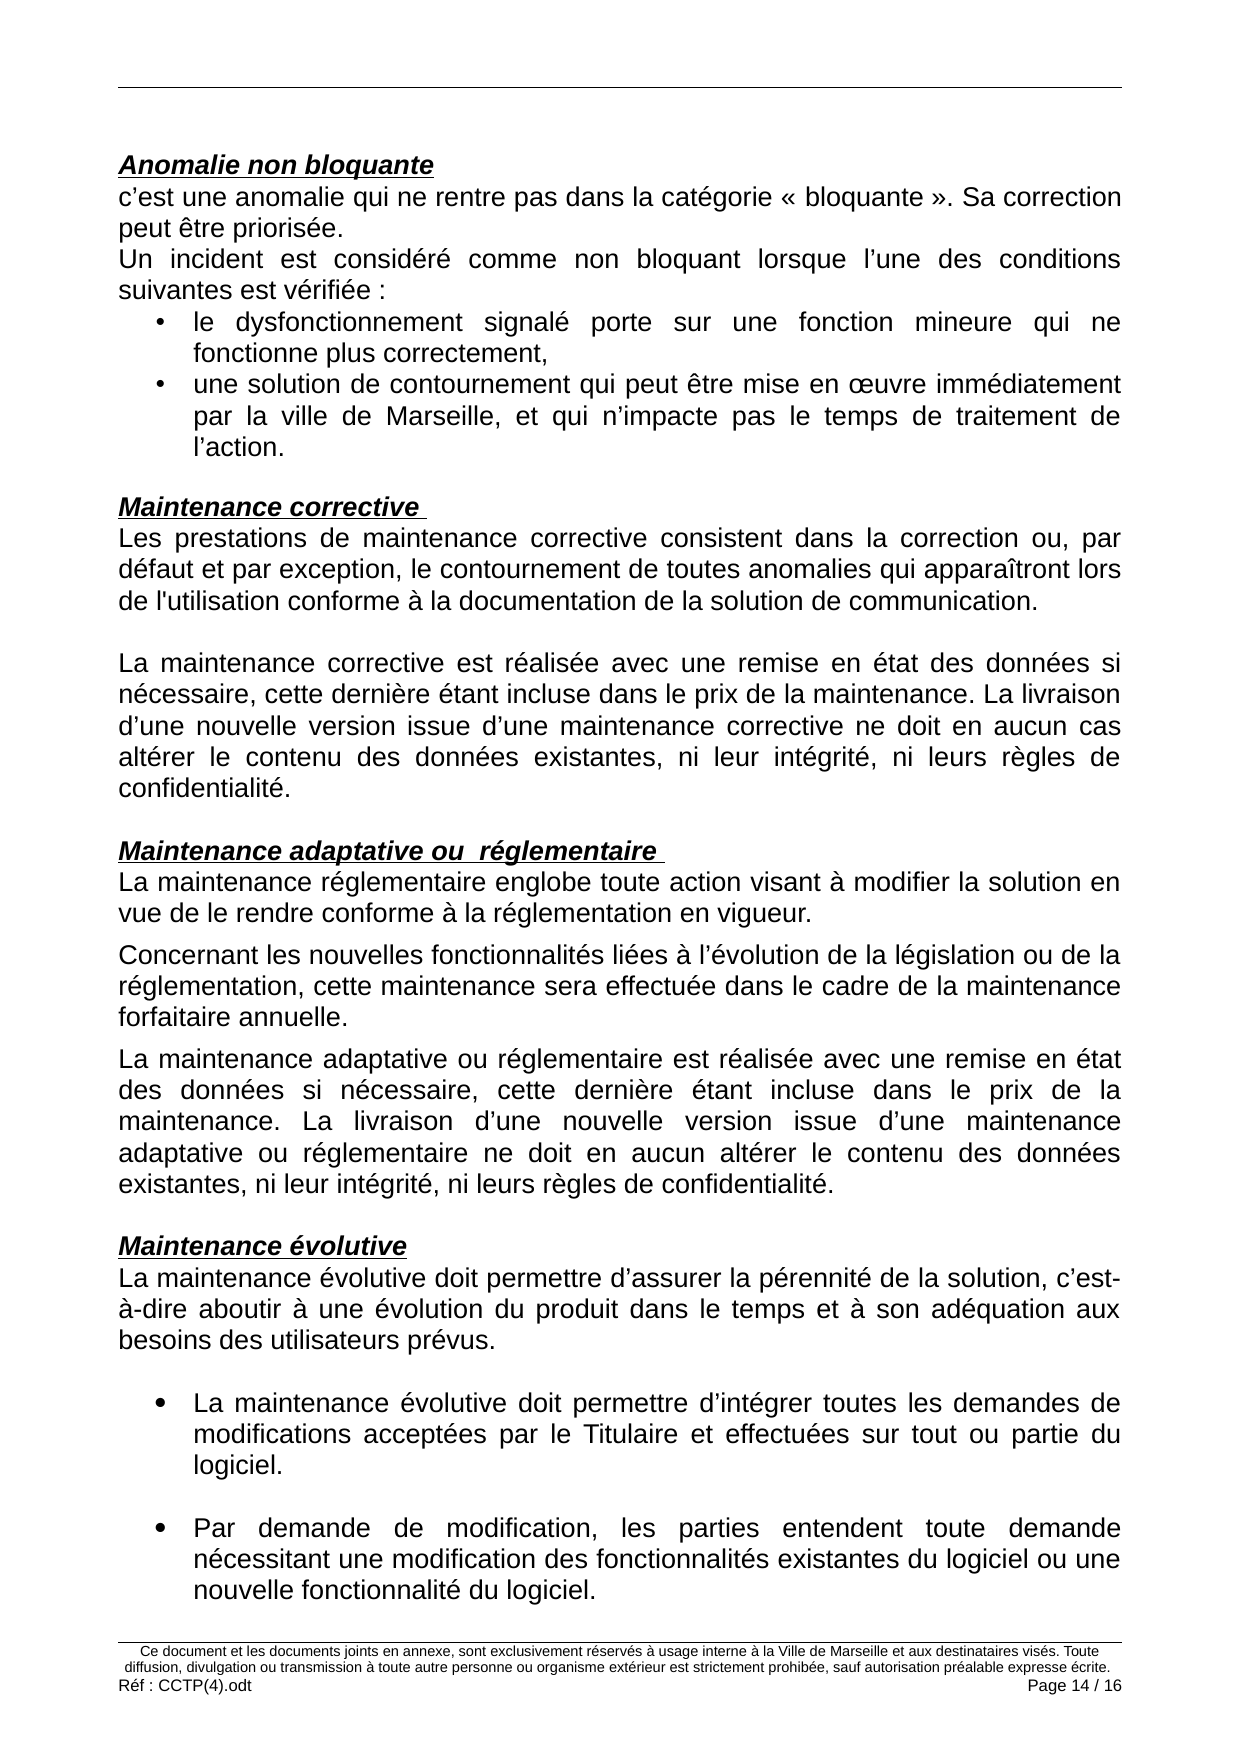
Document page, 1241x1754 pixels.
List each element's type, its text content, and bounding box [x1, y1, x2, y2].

list une solution de contournement qui peut être mise en œuvre immédiatement par la ville de Marseille, et qui n’impacte pas le temps de traitement de l’action. [156, 368, 1122, 462]
list c’est une anomalie qui ne rentre pas dans la catégorie « bloquante ». Sa correction peut être priorisée. [118, 181, 1122, 243]
list Par demande de modification, les parties entendent toute demande nécessitant une modification des fonctionnalités existantes du logiciel ou une nouvelle fonctionnalité du logiciel. [156, 1512, 1122, 1606]
text La maintenance réglementaire englobe toute action visant à modifier la solution en vue de le rendre conforme à la réglementation en vigueur. [118, 866, 1122, 928]
text Les prestations de maintenance corrective consistent dans la correction ou, par défaut et par exception, le contournement de toutes anomalies qui apparaîtront lors de l'utilisation conforme à la documentation de la solution de communication. [118, 522, 1122, 616]
text La maintenance corrective est réalisée avec une remise en état des données si nécessaire, cette dernière étant incluse dans le prix de la maintenance. La livraison d’une nouvelle version issue d’une maintenance corrective ne doit en aucun cas altérer le contenu des données existantes, ni leur intégrité, ni leurs règles de confidentialité. [118, 647, 1122, 803]
text Anomalie non bloquante [118, 149, 1122, 181]
list Un incident est considéré comme non bloquant lorsque l’une des conditions suivantes est vérifiée : [118, 243, 1122, 306]
text La maintenance adaptative ou réglementaire est réalisée avec une remise en état des données si nécessaire, cette dernière étant incluse dans le prix de la maintenance. La livraison d’une nouvelle version issue d’une maintenance adaptative ou réglementaire ne doit en aucun altérer le contenu des données existantes, ni leur intégrité, ni leurs règles de confidentialité. [118, 1043, 1122, 1199]
text Concernant les nouvelles fonctionnalités liées à l’évolution de la législation ou de la réglementation, cette maintenance sera effectuée dans le cadre de la maintenance forfaitaire annuelle. [118, 939, 1122, 1032]
text Maintenance évolutive [118, 1230, 1122, 1262]
text La maintenance évolutive doit permettre d’assurer la pérennité de la solution, c’est-à-dire aboutir à une évolution du produit dans le temps et à son adéquation aux besoins des utilisateurs prévus. [118, 1262, 1122, 1355]
text Maintenance adaptative ou réglementaire [118, 834, 1122, 866]
list le dysfonctionnement signalé porte sur une fonction mineure qui ne fonctionne plus correctement, [156, 306, 1122, 368]
list La maintenance évolutive doit permettre d’intégrer toutes les demandes de modifications acceptées par le Titulaire et effectuées sur tout ou partie du logiciel. [156, 1387, 1122, 1480]
text Maintenance corrective [118, 491, 1122, 522]
